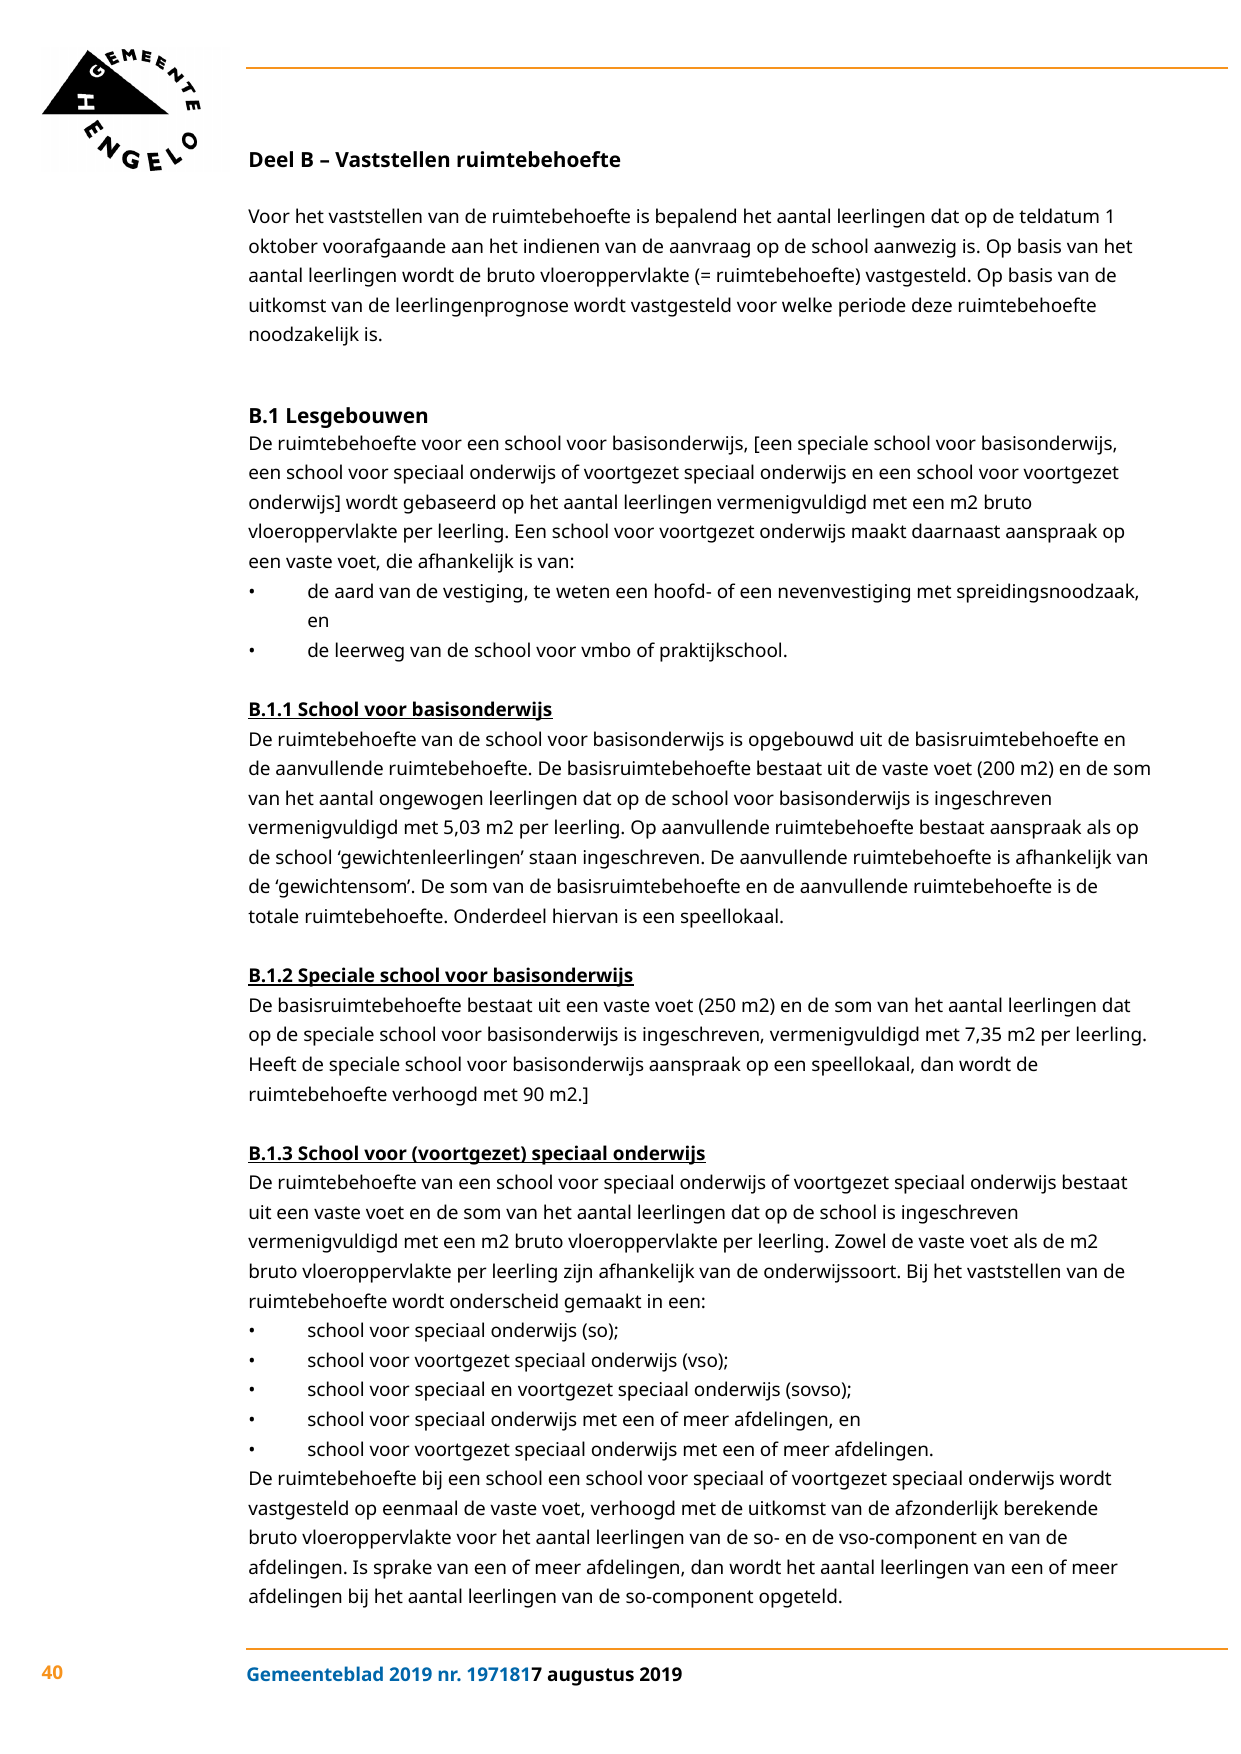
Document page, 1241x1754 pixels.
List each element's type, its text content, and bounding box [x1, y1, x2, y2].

text Deel B – Vaststellen ruimtebehoefte [248, 145, 1152, 174]
text De ruimtebehoefte bij een school een school voor speciaal of voortgezet speciaal onderwijs wordt vastgesteld op eenmaal de vaste voet, verhoogd met de uitkomst van de afzonderlijk berekende bruto vloeroppervlakte voor het aantal leerlingen van de so- en de vso-component en van de afdelingen. Is sprake van een of meer afdelingen, dan wordt het aantal leerlingen van een of meer afdelingen bij het aantal leerlingen van de so-component opgeteld. [248, 1465, 1152, 1609]
text Voor het vaststellen van de ruimtebehoefte is bepalend het aantal leerlingen dat op de teldatum 1 oktober voorafgaande aan het indienen van de aanvraag op de school aanwezig is. Op basis van het aantal leerlingen wordt de bruto vloeroppervlakte (= ruimtebehoefte) vastgesteld. Op basis van de uitkomst van de leerlingenprognose wordt vastgesteld voor welke periode deze ruimtebehoefte noodzakelijk is. [248, 203, 1152, 347]
text B.1.3 School voor (voortgezet) speciaal onderwijs [248, 1140, 1152, 1166]
text B.1.2 Speciale school voor basisonderwijs [248, 962, 1152, 988]
list de aard van de vestiging, te weten een hoofd- of een nevenvestiging met spreidingsnoodzaak, en [248, 578, 1152, 633]
text De ruimtebehoefte van een school voor speciaal onderwijs of voortgezet speciaal onderwijs bestaat uit een vaste voet en de som van het aantal leerlingen dat op de school is ingeschreven vermenigvuldigd met een m2 bruto vloeroppervlakte per leerling. Zowel de vaste voet als de m2 bruto vloeroppervlakte per leerling zijn afhankelijk van de onderwijssoort. Bij het vaststellen van de ruimtebehoefte wordt onderscheid gemaakt in een: [248, 1169, 1152, 1314]
list school voor voortgezet speciaal onderwijs met een of meer afdelingen. [248, 1436, 1152, 1462]
text De ruimtebehoefte van de school voor basisonderwijs is opgebouwd uit de basisruimtebehoefte en de aanvullende ruimtebehoefte. De basisruimtebehoefte bestaat uit de vaste voet (200 m2) en de som van het aantal ongewogen leerlingen dat op de school voor basisonderwijs is ingeschreven vermenigvuldigd met 5,03 m2 per leerling. Op aanvullende ruimtebehoefte bestaat aanspraak als op de school ‘gewichtenleerlingen’ staan ingeschreven. De aanvullende ruimtebehoefte is afhankelijk van de ‘gewichtensom’. De som van de basisruimtebehoefte en de aanvullende ruimtebehoefte is de totale ruimtebehoefte. Onderdeel hiervan is een speellokaal. [248, 726, 1152, 929]
list de leerweg van de school voor vmbo of praktijkschool. [248, 637, 1152, 663]
list school voor speciaal onderwijs (so); [248, 1317, 1152, 1343]
text B.1.1 School voor basisonderwijs [248, 696, 1152, 722]
text De basisruimtebehoefte bestaat uit een vaste voet (250 m2) en de som van het aantal leerlingen dat op de speciale school voor basisonderwijs is ingeschreven, vermenigvuldigd met 7,35 m2 per leerling. Heeft de speciale school voor basisonderwijs aanspraak op een speellokaal, dan wordt de ruimtebehoefte verhoogd met 90 m2.] [248, 992, 1152, 1107]
list school voor speciaal en voortgezet speciaal onderwijs (sovso); [248, 1377, 1152, 1402]
picture [41, 47, 231, 172]
list school voor voortgezet speciaal onderwijs (vso); [248, 1347, 1152, 1373]
text B.1 Lesgebouwen [248, 402, 1152, 430]
text De ruimtebehoefte voor een school voor basisonderwijs, [een speciale school voor basisonderwijs, een school voor speciaal onderwijs of voortgezet speciaal onderwijs en een school voor voortgezet onderwijs] wordt gebaseerd op het aantal leerlingen vermenigvuldigd met een m2 bruto vloeroppervlakte per leerling. Een school voor voortgezet onderwijs maakt daarnaast aanspraak op een vaste voet, die afhankelijk is van: [248, 430, 1152, 574]
list school voor speciaal onderwijs met een of meer afdelingen, en [248, 1406, 1152, 1432]
